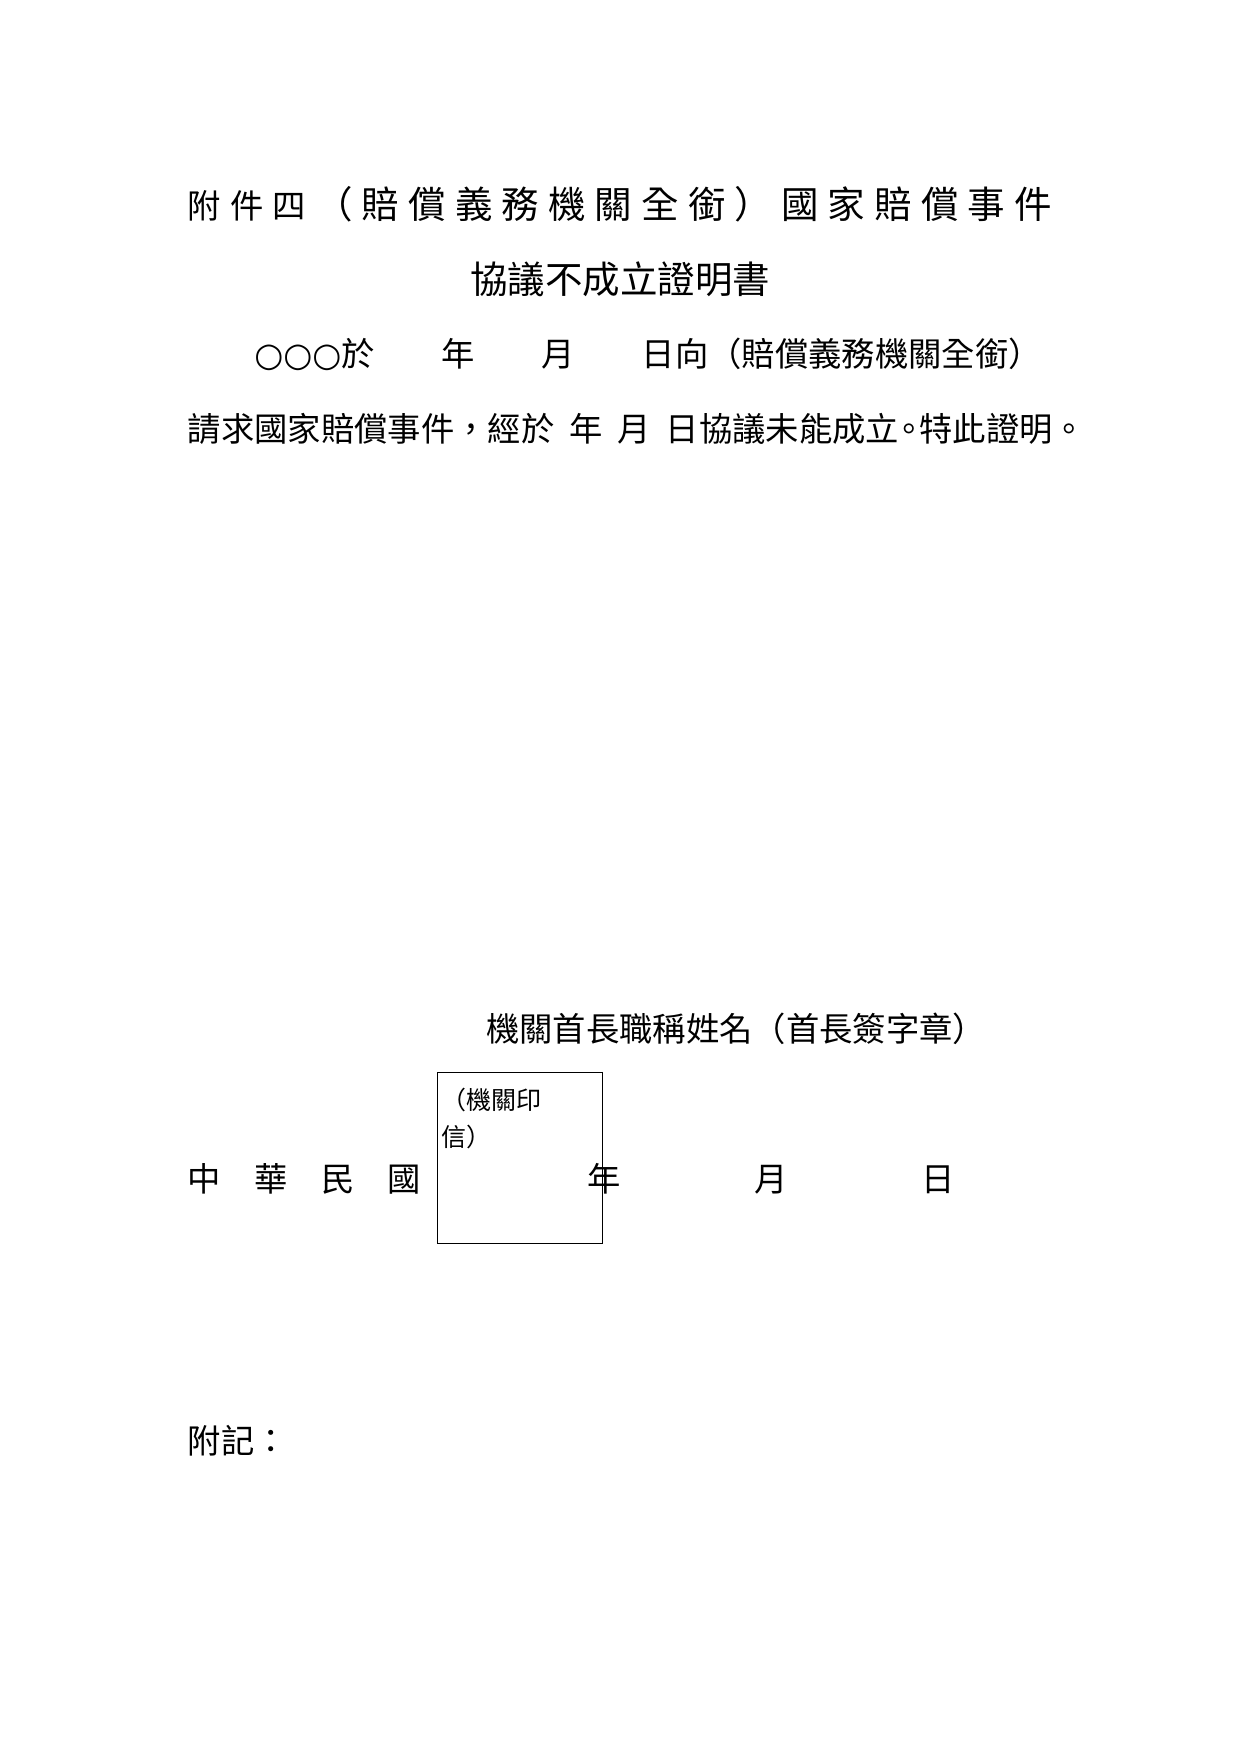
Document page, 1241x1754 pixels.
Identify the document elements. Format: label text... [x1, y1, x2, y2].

text 附記： [187, 1402, 1053, 1477]
text 附件四（賠償義務機關全銜）國家賠償事件 [187, 164, 1053, 239]
text （機關印信） [441, 1081, 586, 1153]
text 協議不成立證明書 [187, 239, 1053, 314]
text 中 華 民 國 年 月 日 [187, 1139, 437, 1214]
text 機關首長職稱姓名（首長簽字章） [187, 989, 1053, 1064]
text ○○○於 年 月 日向（賠償義務機關全銜）請求國家賠償事件，經於 年 月 日協議未能成立。特此證明。 [187, 314, 1053, 464]
text 中 華 民 國 年 月 日 [603, 1139, 1053, 1214]
